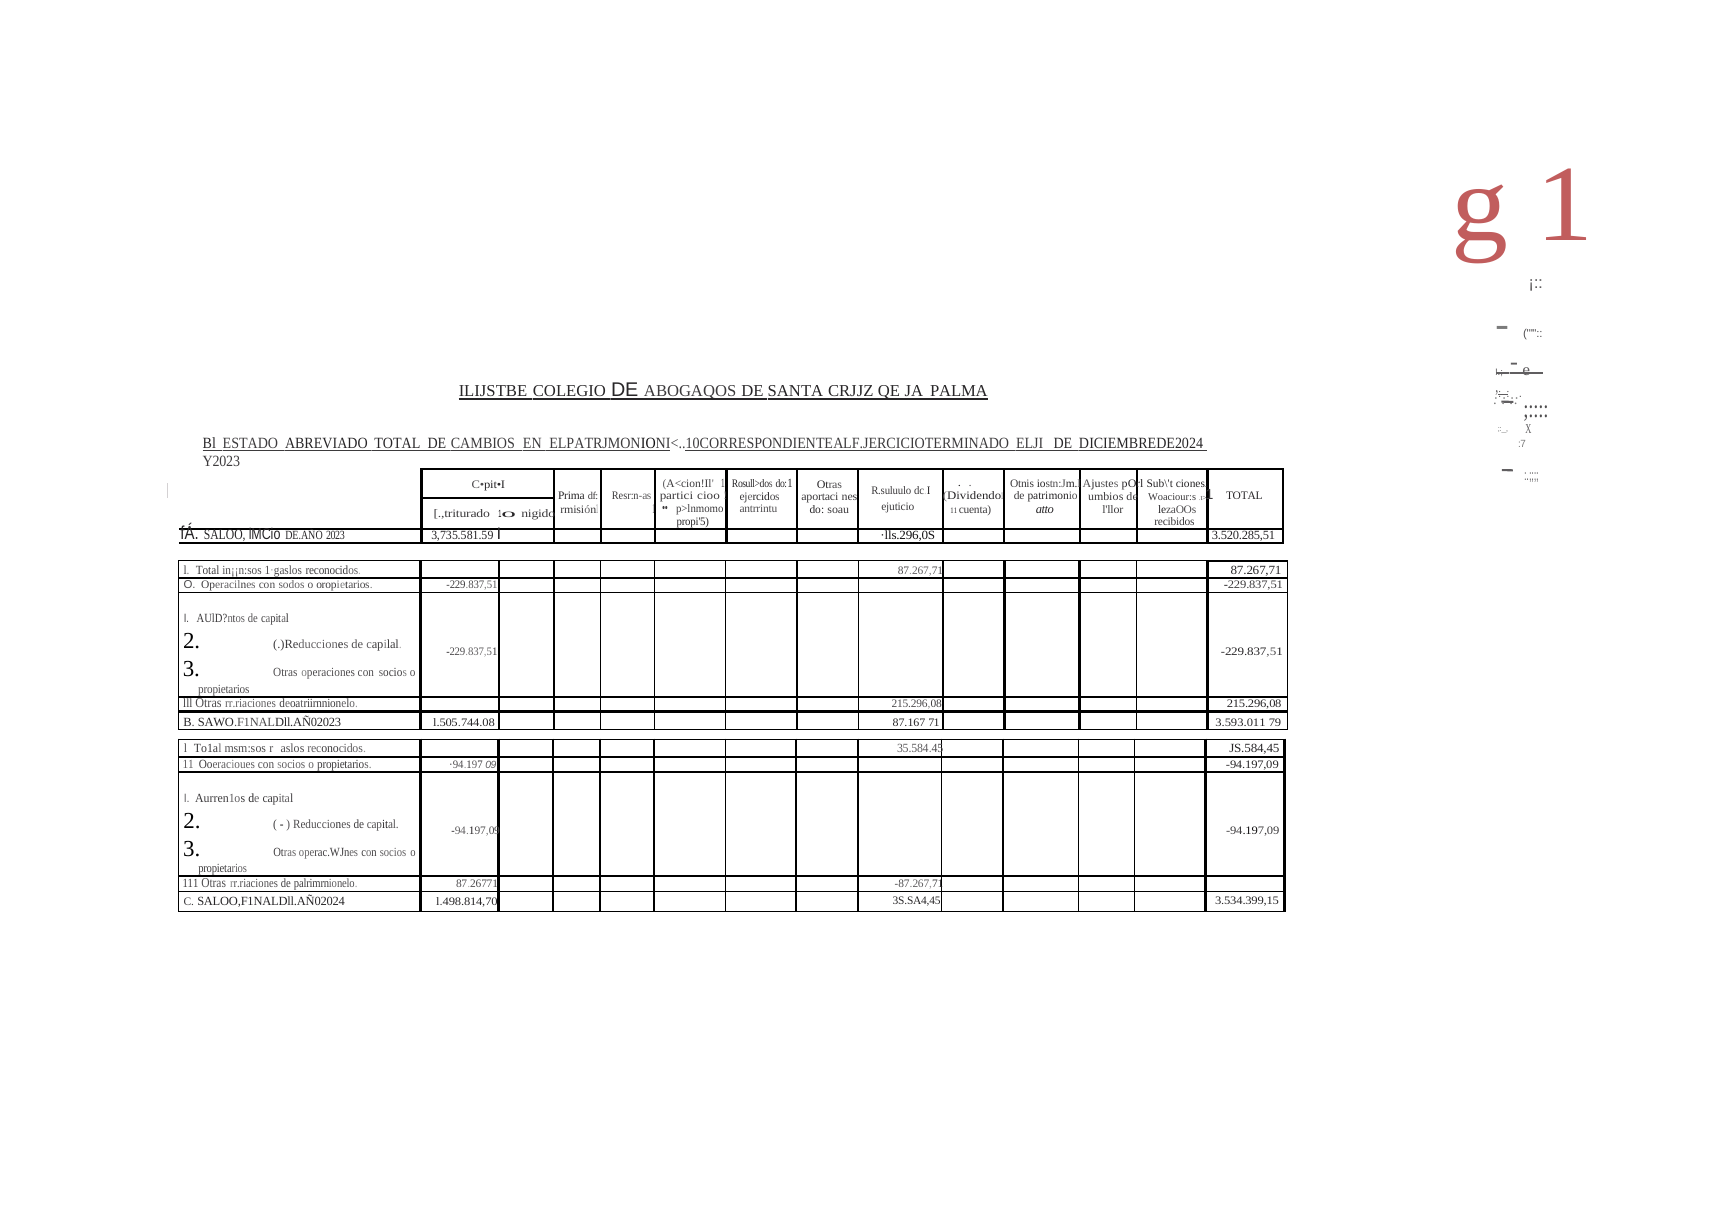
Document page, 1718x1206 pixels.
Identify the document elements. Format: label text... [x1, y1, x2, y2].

table_cell [500, 698, 553, 710]
text ;:_, [1437, 424, 1509, 433]
table_cell [1137, 713, 1206, 729]
table_cell 3.520.285,51 [1209, 530, 1282, 542]
table_header [554, 740, 599, 756]
table_header [1079, 740, 1134, 756]
table_cell [944, 593, 1003, 696]
table_cell -229.837,51 [1209, 579, 1287, 591]
table_cell [1137, 593, 1206, 696]
table_header [179, 468, 420, 528]
table_cell [1081, 698, 1136, 710]
table_header 87.267,71 [1209, 562, 1287, 577]
text X [1525, 423, 1605, 436]
table_cell [655, 698, 725, 710]
table_cell [601, 579, 654, 591]
table_cell [797, 892, 857, 911]
table_cell [859, 593, 942, 696]
table_header [1004, 740, 1078, 756]
table_cell [1004, 877, 1078, 891]
table_cell [798, 530, 857, 542]
table_cell ·94.197 09 [422, 758, 497, 771]
table_cell [1006, 579, 1078, 591]
text Bl ESTADO ABREVIADO TOTAL DE CAMBIOS EN ELPATRJMONIONI<..10CORRESPONDIENTEALF.JERCICIOTERMINADO ELJI DE DICIEMBREDE2024 Y2023 [202, 434, 1246, 468]
table_header [655, 740, 725, 756]
table_cell [1081, 530, 1136, 542]
table_cell [1004, 758, 1078, 771]
table_header [1135, 740, 1204, 756]
table_cell [726, 892, 795, 911]
table_cell -87.267,71 [859, 877, 941, 891]
table_cell [1004, 773, 1078, 875]
table_cell [1135, 758, 1204, 771]
table_header Ajustes pOrl umbios de l'llor [1081, 470, 1136, 528]
table_cell 3,735.581.59 I [423, 530, 553, 542]
table_cell O. Operacilnes con sodos o oropietarios. [179, 579, 419, 591]
table_cell [944, 698, 1003, 710]
text g 1 [1450, 139, 1595, 263]
table_cell [655, 579, 725, 591]
table_header JS.584,45 [1207, 740, 1283, 756]
table_cell [601, 892, 653, 911]
table_cell -94.197,09 [1207, 758, 1283, 771]
table_header [944, 561, 1003, 577]
table_cell [601, 758, 653, 771]
table_header [1081, 561, 1136, 577]
table_cell [554, 773, 599, 875]
table_cell [601, 593, 654, 696]
table_cell B. SAWO.F1NALDll.AÑ02023 [179, 713, 419, 729]
table_cell [728, 530, 796, 542]
table_cell [798, 698, 858, 710]
table_cell [1004, 892, 1078, 911]
table_cell 111 Otras rr.riaciones de palrimrnionelo. [179, 877, 419, 891]
table_cell [655, 877, 725, 891]
table_cell [.,triturado 1o nigido [423, 499, 553, 528]
table_cell [1006, 698, 1078, 710]
table_cell [1207, 877, 1283, 891]
table_cell [656, 530, 725, 542]
table_cell [1081, 593, 1136, 696]
table_cell [500, 593, 553, 696]
table_header [726, 740, 795, 756]
table_cell 3.593.011 79 [1209, 713, 1287, 729]
table_cell [944, 713, 1003, 729]
table_cell [942, 758, 1002, 771]
table_header R.suluulo dc.I ejuticio [859, 470, 942, 528]
table_cell [726, 698, 796, 710]
table_cell [1138, 530, 1206, 542]
table_header . . (Dividendo1 11 cuenta) [944, 470, 1003, 528]
table_cell [859, 773, 941, 875]
table_cell [726, 773, 795, 875]
table_cell [1079, 877, 1134, 891]
table_header [655, 561, 725, 577]
table_cell [655, 773, 725, 875]
table_header (A<cion!Il' 1 partici cioo ! •• p>lnmomo propi'5) [656, 470, 725, 528]
table_cell 215.296,08 [1209, 698, 1287, 710]
table_cell [1081, 579, 1136, 591]
table_cell [1005, 530, 1079, 542]
table_cell [1079, 892, 1134, 911]
text :.;;;; [1524, 466, 1605, 483]
table_cell [555, 530, 600, 542]
table_cell [500, 892, 552, 911]
table_cell [554, 892, 599, 911]
table_header [422, 740, 497, 756]
table_cell -229.837,51 [1209, 593, 1287, 696]
table_cell 11 Ooeracioues con socios o propietarios. [179, 758, 419, 771]
table_cell [1079, 773, 1134, 875]
table_cell [655, 713, 725, 729]
table_header Otras aportaci nes do: soau [798, 470, 857, 528]
table_header l To1al msm:sos r aslos reconocidos. [179, 740, 419, 756]
table_header [942, 740, 1002, 756]
table_cell 215.296,08 [859, 698, 942, 710]
text - [1496, 349, 1543, 372]
table_cell -229.837,51 [422, 593, 498, 696]
text , ­ [1495, 379, 1605, 396]
table_cell [555, 593, 600, 696]
table_cell 3.534.399,15 [1207, 892, 1283, 911]
table_cell [1006, 713, 1078, 729]
table_cell [500, 579, 553, 591]
table_cell [797, 758, 857, 771]
table_cell 87.167 71 [859, 713, 942, 729]
table_header [798, 561, 858, 577]
table_cell [944, 579, 1003, 591]
table_cell [1135, 773, 1204, 875]
table_cell [555, 579, 600, 591]
text ILIJSTBE COLEGIO DE ABOGAQOS DE SANTA CRJJZ QE JA PALMA [458, 393, 1001, 397]
table_cell [422, 698, 498, 710]
table_cell [797, 773, 857, 875]
table_header [500, 561, 553, 577]
table_cell l. AUlD?ntos de capital (.)Reducciones de capilal. Otras operaciones con socios o propietarios [179, 593, 419, 696]
table_cell [554, 877, 599, 891]
text ¡::­ [1159, 272, 1543, 292]
table_header 1 TOTAL [1209, 470, 1282, 528]
table_cell ·lls.296,0S [859, 530, 942, 542]
table_cell [1137, 698, 1206, 710]
table_cell [602, 530, 654, 542]
table_cell [1006, 593, 1078, 696]
table_cell [726, 579, 796, 591]
table_header [1137, 561, 1206, 577]
table_cell [500, 877, 552, 891]
table_header [555, 561, 600, 577]
table_header Sub\'t ciones. Woaciour:s .t> lezaOOs recibidos [1138, 470, 1206, 528]
table_cell [726, 758, 795, 771]
table_cell [726, 713, 796, 729]
table_header [601, 740, 653, 756]
text ;:::: [1523, 397, 1605, 423]
table_header Resr:n-as 1 [602, 470, 654, 528]
text - ('"":: [1493, 299, 1544, 346]
table_cell l.505.744.08 [422, 713, 498, 729]
table_cell [859, 758, 941, 771]
table_cell fÁ. SALOO, lMCio DE.AÑO 2023 [179, 530, 420, 542]
table_header [601, 561, 654, 577]
table_cell 87.26771 [422, 877, 497, 891]
table_header [726, 561, 796, 577]
table_header [1006, 561, 1078, 577]
table_cell l.498.814,70 [422, 892, 497, 911]
table_cell [726, 877, 795, 891]
table_cell [601, 698, 654, 710]
table_cell [1135, 877, 1204, 891]
table_cell [942, 877, 1002, 891]
table_cell [798, 593, 858, 696]
table_cell 3S.SA4,45 [859, 892, 941, 911]
table_header l. Total in¡¡n:sos 1·gaslos reconocidos. [179, 561, 419, 577]
table_cell [601, 713, 654, 729]
text :7 [1518, 438, 1605, 450]
table_cell [1081, 713, 1136, 729]
table_cell C. SALOO,F1NALDll.AÑ02024 [179, 892, 419, 911]
table_cell [500, 773, 552, 875]
table_cell [500, 713, 553, 729]
table_header Otnis iostn:Jm.I de patrimonio atto [1005, 470, 1079, 528]
table_cell [726, 593, 796, 696]
table_header [422, 561, 498, 577]
table_cell -94.197,09 [1207, 773, 1283, 875]
table_cell [555, 698, 600, 710]
table_cell -94.197,09 [422, 773, 497, 875]
text !.; e [1495, 362, 1605, 379]
table_cell [1135, 892, 1204, 911]
table_cell l. Aurren1os de capital ( - ) Reducciones de capital. Otras operac.WJnes con socios o propietarios [179, 773, 419, 875]
table_header [797, 740, 857, 756]
table_cell [601, 773, 653, 875]
table_cell [859, 579, 942, 591]
table_header [500, 740, 552, 756]
table_cell [655, 892, 725, 911]
table_cell [944, 530, 1003, 542]
table_cell [942, 773, 1002, 875]
table_cell [942, 892, 1002, 911]
table_cell -229.837,51 [422, 579, 498, 591]
table_cell [1137, 579, 1206, 591]
table_cell [601, 877, 653, 891]
table_cell [798, 713, 858, 729]
table_header C•pit•I [423, 470, 553, 497]
table_header 35.584.45 [859, 740, 941, 756]
table_cell [797, 877, 857, 891]
table_cell [554, 758, 599, 771]
table_cell [798, 579, 858, 591]
table_cell lll Otras rr.riaciones deoatriirnnionelo. [179, 698, 419, 710]
text Bl ESTADO ABREVIADO TOTAL DE CAMBIOS EN ELPATRJMONIONI<..10CORRESPONDIENTEALF.JERCICIOTERMINADO ELJI DE DICIEMBREDE2024 Y2023 [178, 468, 1285, 547]
table_cell [655, 593, 725, 696]
table_header 87.267,71 [859, 561, 942, 577]
table_cell [1079, 758, 1134, 771]
table_cell [555, 713, 600, 729]
table_cell [500, 758, 552, 771]
table_header Rosull>dos do:1 ejercidos antrrintu [728, 470, 796, 528]
table_header Prima df: rmisión1 [555, 470, 600, 528]
table_cell [655, 758, 725, 771]
